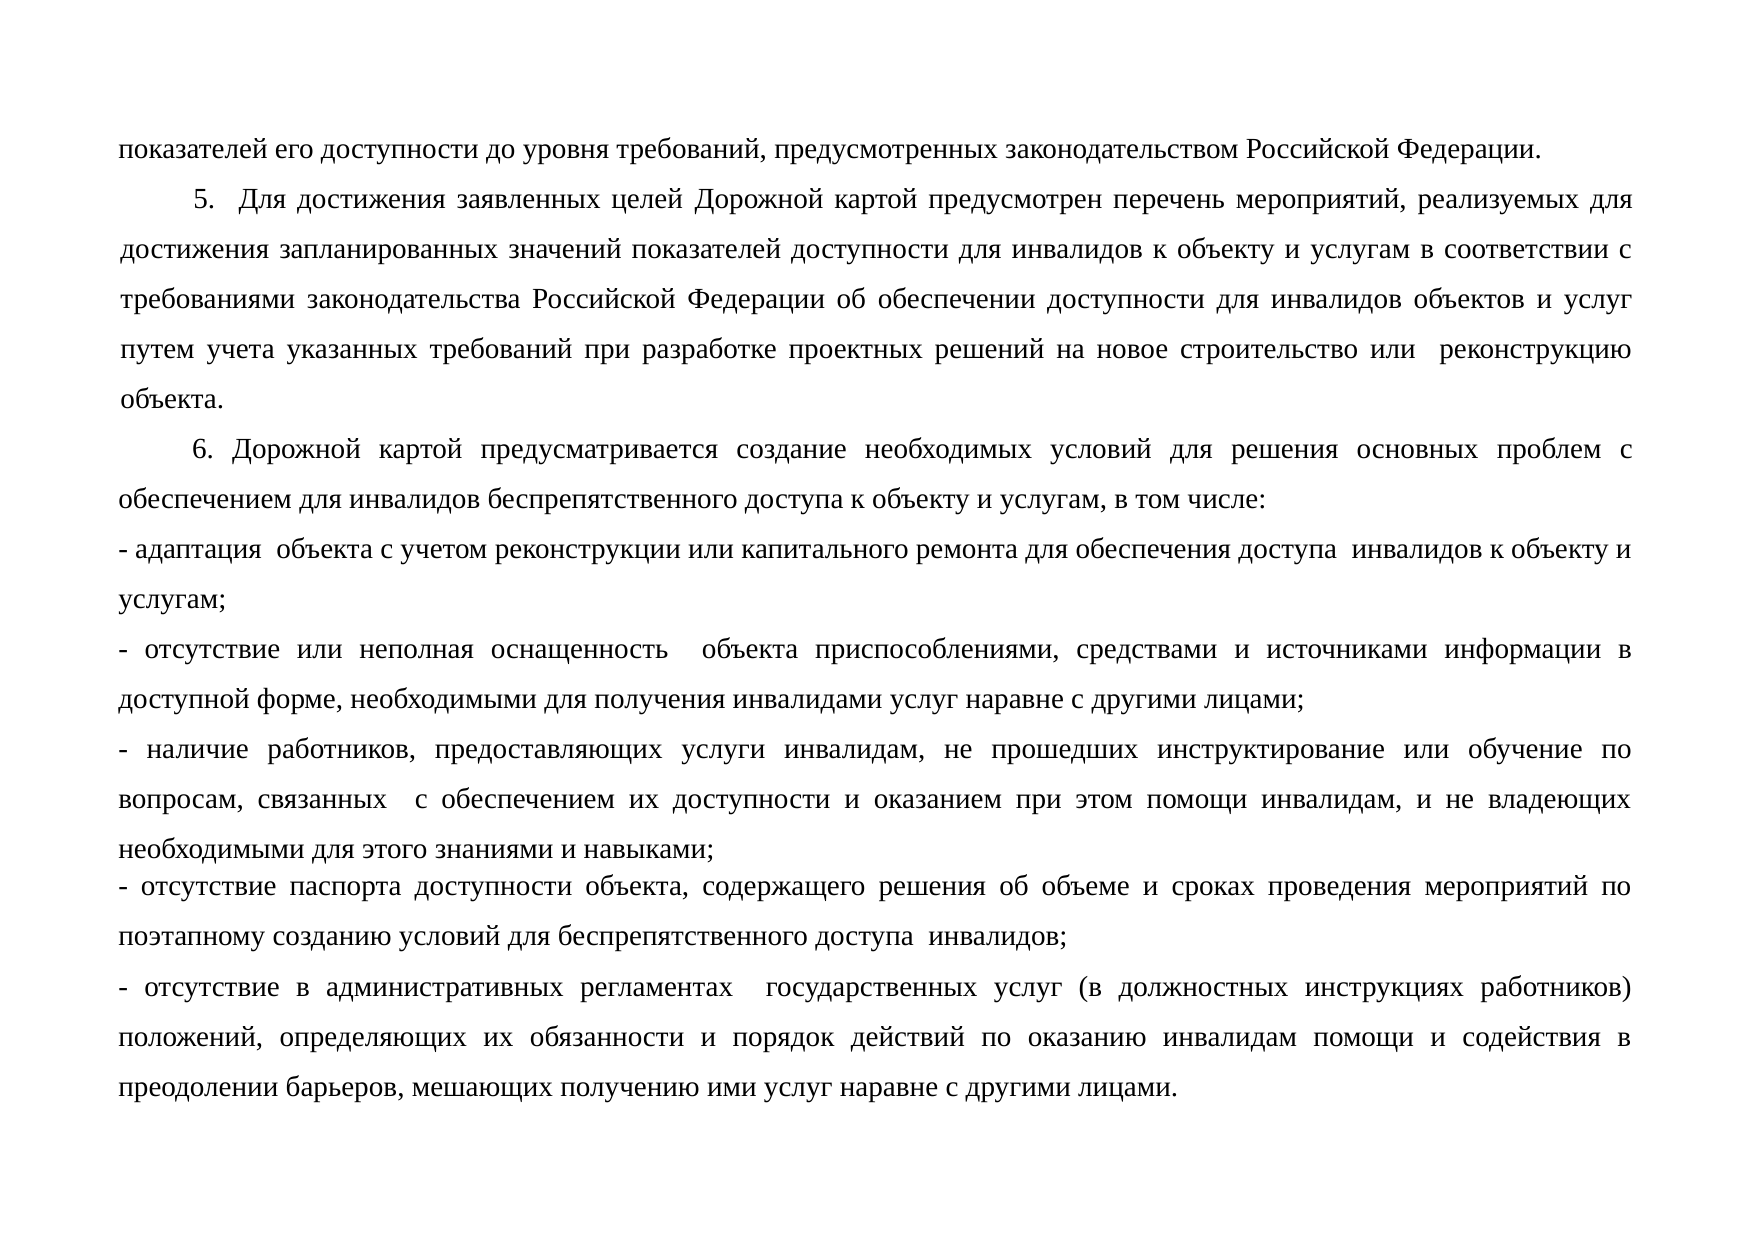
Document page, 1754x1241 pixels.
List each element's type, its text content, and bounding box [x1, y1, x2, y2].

text - отсутствие в административных регламентах государственных услуг (в должностных инструкциях работников) положений, определяющих их обязанности и порядок действий по оказанию инвалидам помощи и содействия в преодолении барьеров, мешающих получению ими услуг наравне с другими лицами. [118, 969, 1634, 1103]
text - отсутствие паспорта доступности объекта, содержащего решения об объеме и сроках проведения мероприятий по поэтапному созданию условий для беспрепятственного доступа инвалидов; [118, 868, 1634, 952]
text 6. Дорожной картой предусматривается создание необходимых условий для решения основных проблем с обеспечением для инвалидов беспрепятственного доступа к объекту и услугам, в том числе: [118, 418, 1634, 518]
text показателей его доступности до уровня требований, предусмотренных законодательством Российской Федерации. [118, 118, 1634, 168]
list Для достижения заявленных целей Дорожной картой предусмотрен перечень мероприятий, реализуемых для достижения запланированных значений показателей доступности для инвалидов к объекту и услугам в соответствии с требованиями законодательства Российской Федерации об обеспечении доступности для инвалидов объектов и услуг путем учета указанных требований при разработке проектных решений на новое строительство или реконструкцию объекта. [120, 168, 1634, 418]
text - адаптация объекта с учетом реконструкции или капитального ремонта для обеспечения доступа инвалидов к объекту и услугам; [118, 518, 1634, 618]
text - отсутствие или неполная оснащенность объекта приспособлениями, средствами и источниками информации в доступной форме, необходимыми для получения инвалидами услуг наравне с другими лицами; [118, 618, 1634, 718]
text - наличие работников, предоставляющих услуги инвалидам, не прошедших инструктирование или обучение по вопросам, связанных с обеспечением их доступности и оказанием при этом помощи инвалидам, и не владеющих необходимыми для этого знаниями и навыками; [118, 718, 1634, 868]
